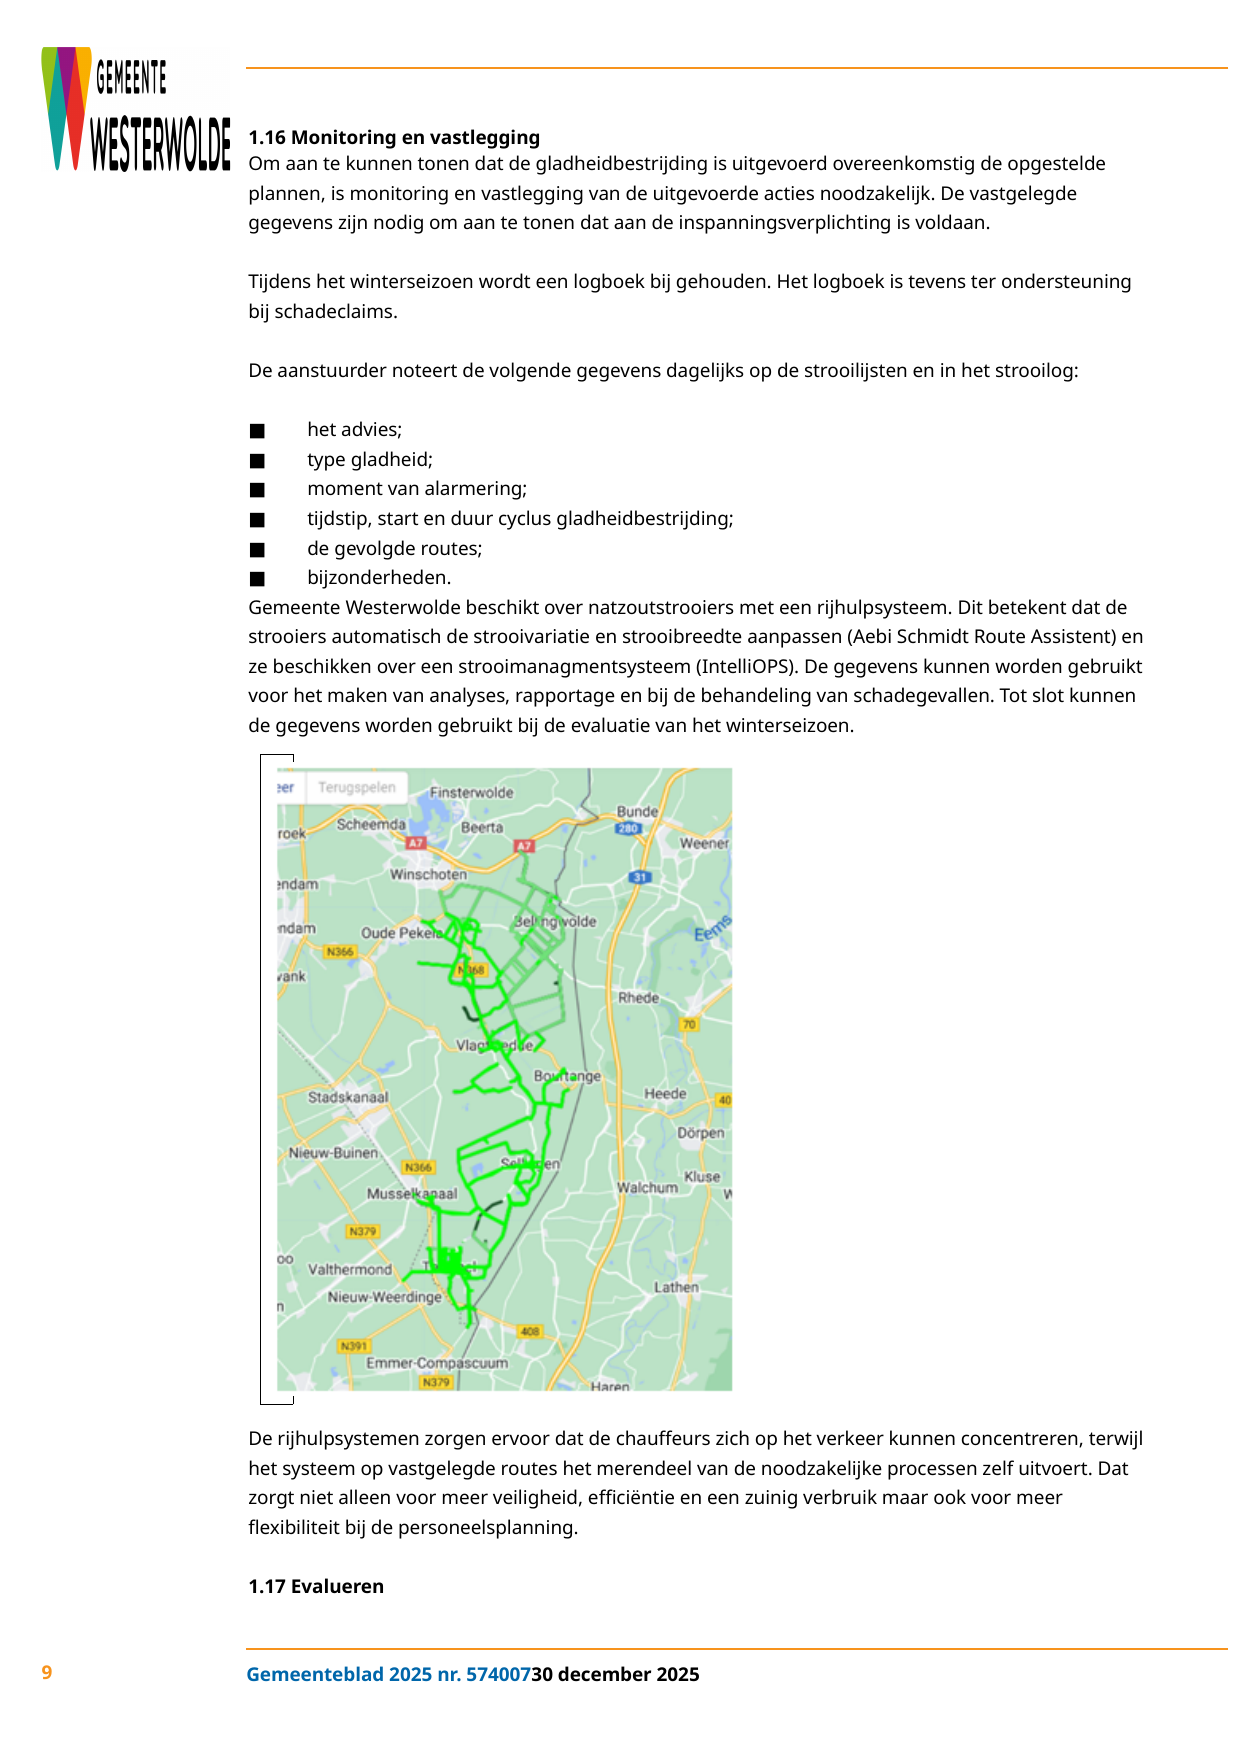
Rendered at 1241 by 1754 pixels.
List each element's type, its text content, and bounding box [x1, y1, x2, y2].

text 1.16 Monitoring en vastlegging [248, 124, 1152, 150]
text De aanstuurder noteert de volgende gegevens dagelijks op de strooilijsten en in het strooilog: [248, 357, 1152, 383]
list de gevolgde routes; [248, 535, 1152, 560]
text Gemeente Westerwolde beschikt over natzoutstrooiers met een rijhulpsysteem. Dit betekent dat de strooiers automatisch de strooivariatie en strooibreedte aanpassen (Aebi Schmidt Route Assistent) en ze beschikken over een strooimanagmentsysteem (IntelliOPS). De gegevens kunnen worden gebruikt voor het maken van analyses, rapportage en bij de behandeling van schadegevallen. Tot slot kunnen de gegevens worden gebruikt bij de evaluatie van het winterseizoen. [248, 594, 1152, 738]
text 1.17 Evalueren [248, 1573, 1152, 1599]
text Tijdens het winterseizoen wordt een logboek bij gehouden. Het logboek is tevens ter ondersteuning bij schadeclaims. [248, 268, 1152, 324]
list moment van alarmering; [248, 476, 1152, 501]
text Om aan te kunnen tonen dat de gladheidbestrijding is uitgevoerd overeenkomstig de opgestelde plannen, is monitoring en vastlegging van de uitgevoerde acties noodzakelijk. De vastgelegde gegevens zijn nodig om aan te tonen dat aan de inspanningsverplichting is voldaan. [248, 150, 1152, 235]
list het advies; [248, 416, 1152, 442]
picture [268, 762, 742, 1396]
list tijdstip, start en duur cyclus gladheidbestrijding; [248, 505, 1152, 531]
list bijzonderheden. [248, 564, 1152, 590]
list type gladheid; [248, 446, 1152, 472]
text De rijhulpsystemen zorgen ervoor dat de chauffeurs zich op het verkeer kunnen concentreren, terwijl het systeem op vastgelegde routes het merendeel van de noodzakelijke processen zelf uitvoert. Dat zorgt niet alleen voor meer veiligheid, efficiëntie en een zuinig verbruik maar ook voor meer flexibiliteit bij de personeelsplanning. [248, 1425, 1152, 1540]
picture [41, 47, 231, 172]
